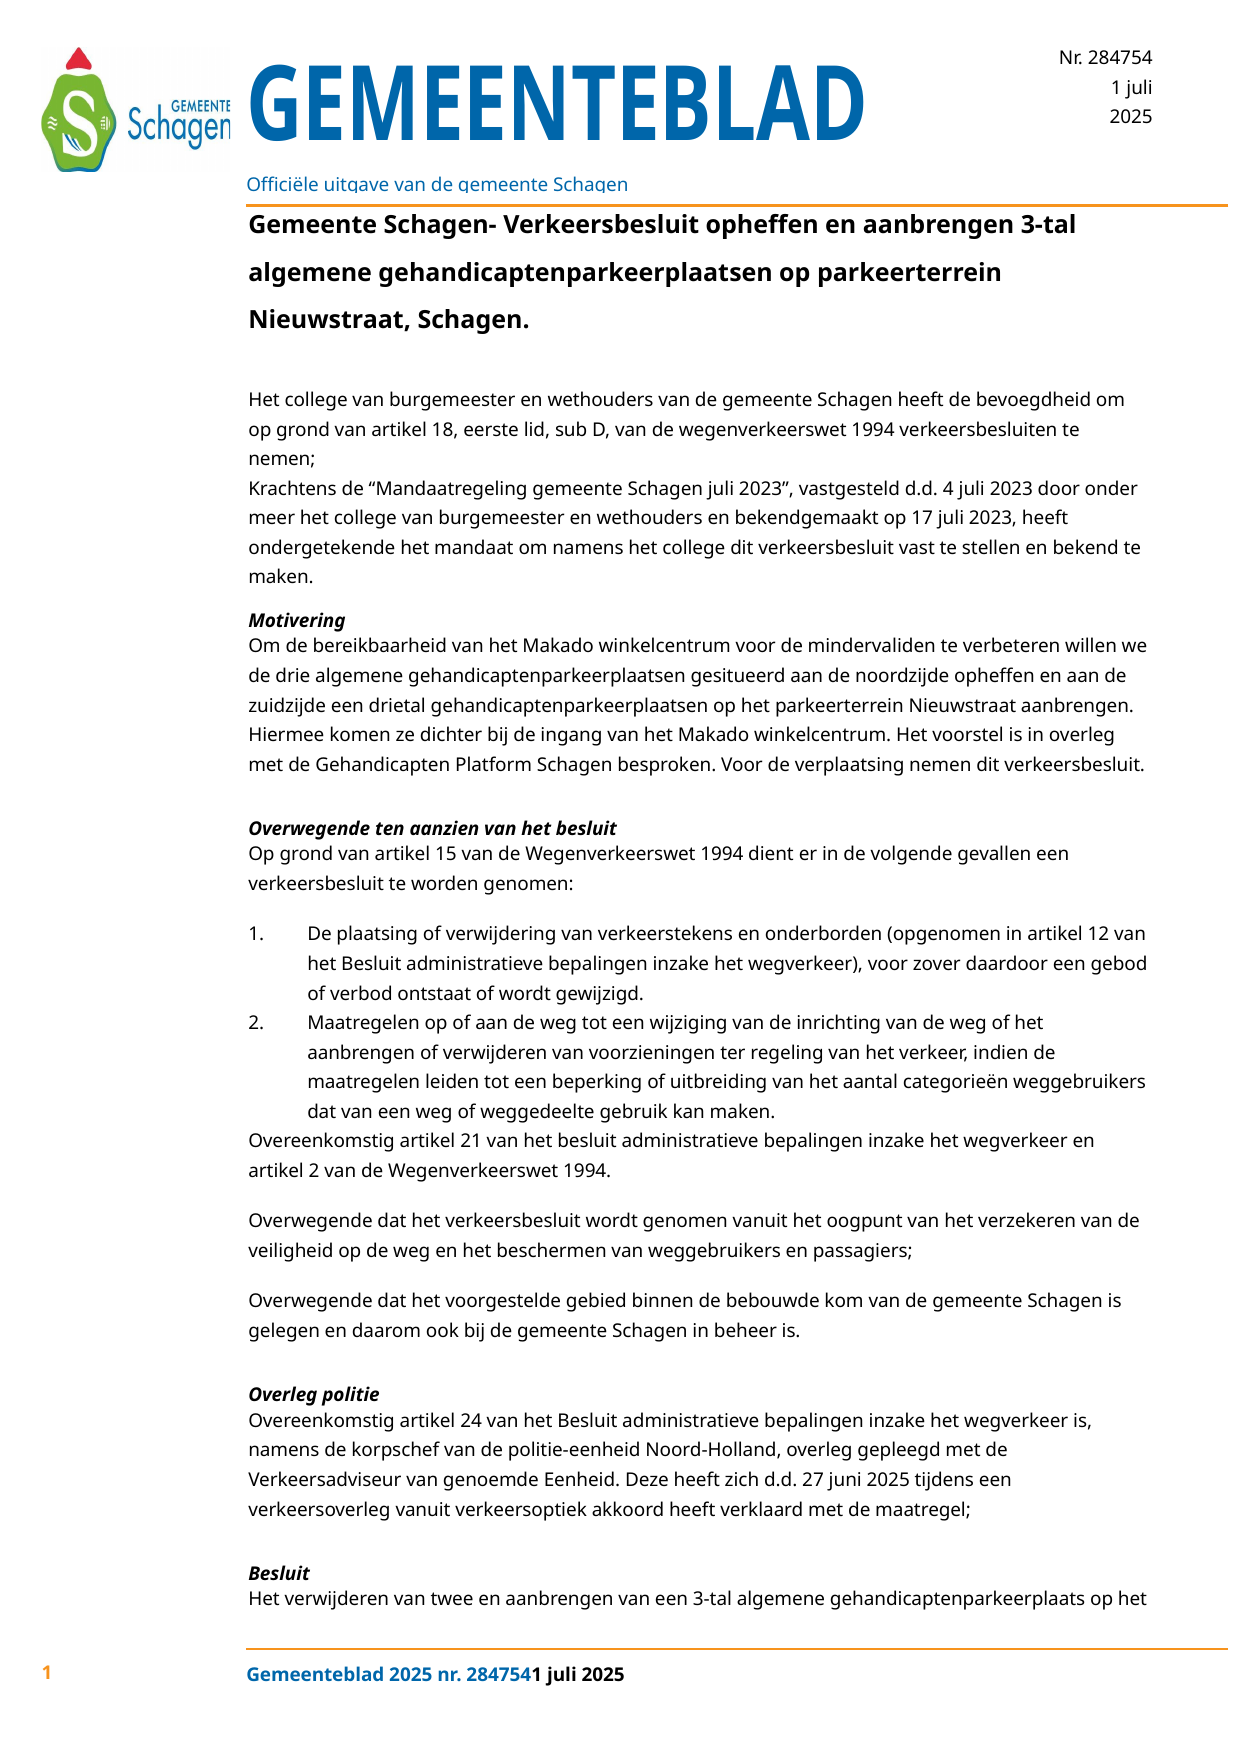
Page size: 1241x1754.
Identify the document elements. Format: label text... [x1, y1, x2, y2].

text Overleg politie [248, 1381, 1152, 1407]
text Op grond van artikel 15 van de Wegenverkeerswet 1994 dient er in de volgende gevallen een verkeersbesluit te worden genomen: [248, 841, 1152, 896]
list Maatregelen op of aan de weg tot een wijziging van de inrichting van de weg of het aanbrengen of verwijderen van voorzieningen ter regeling van het verkeer, indien de maatregelen leiden tot een beperking of uitbreiding van het aantal categorieën weggebruikers dat van een weg of weggedeelte gebruik kan maken. [248, 1009, 1152, 1124]
text Motivering [248, 607, 1152, 633]
text Overwegende ten aanzien van het besluit [248, 815, 1152, 841]
text Overeenkomstig artikel 24 van het Besluit administratieve bepalingen inzake het wegverkeer is, namens de korpschef van de politie-eenheid Noord-Holland, overleg gepleegd met de Verkeersadviseur van genoemde Eenheid. Deze heeft zich d.d. 27 juni 2025 tijdens een verkeersoverleg vanuit verkeersoptiek akkoord heeft verklaard met de maatregel; [248, 1407, 1152, 1521]
text Krachtens de “Mandaatregeling gemeente Schagen juli 2023”, vastgesteld d.d. 4 juli 2023 door onder meer het college van burgemeester en wethouders en bekendgemaakt op 17 juli 2023, heeft ondergetekende het mandaat om namens het college dit verkeersbesluit vast te stellen en bekend te maken. [248, 475, 1152, 589]
text Overwegende dat het verkeersbesluit wordt genomen vanuit het oogpunt van het verzekeren van de veiligheid op de weg en het beschermen van weggebruikers en passagiers; [248, 1208, 1152, 1263]
text Overeenkomstig artikel 21 van het besluit administratieve bepalingen inzake het wegverkeer en artikel 2 van de Wegenverkeerswet 1994. [248, 1128, 1152, 1183]
text Om de bereikbaarheid van het Makado winkelcentrum voor de mindervaliden te verbeteren willen we de drie algemene gehandicaptenparkeerplaatsen gesitueerd aan de noordzijde opheffen en aan de zuidzijde een drietal gehandicaptenparkeerplaatsen op het parkeerterrein Nieuwstraat aanbrengen. Hiermee komen ze dichter bij de ingang van het Makado winkelcentrum. Het voorstel is in overleg met de Gehandicapten Platform Schagen besproken. Voor de verplaatsing nemen dit verkeersbesluit. [248, 633, 1152, 777]
text Het verwijderen van twee en aanbrengen van een 3-tal algemene gehandicaptenparkeerplaats op het [248, 1585, 1152, 1611]
list De plaatsing of verwijdering van verkeerstekens en onderborden (opgenomen in artikel 12 van het Besluit administratieve bepalingen inzake het wegverkeer), voor zover daardoor een gebod of verbod ontstaat of wordt gewijzigd. [248, 921, 1152, 1006]
text Het college van burgemeester en wethouders van de gemeente Schagen heeft de bevoegdheid om op grond van artikel 18, eerste lid, sub D, van de wegenverkeerswet 1994 verkeersbesluiten te nemen; [248, 386, 1152, 471]
text Besluit [248, 1560, 1152, 1585]
text Overwegende dat het voorgestelde gebied binnen de bebouwde kom van de gemeente Schagen is gelegen en daarom ook bij de gemeente Schagen in beheer is. [248, 1288, 1152, 1343]
text Gemeente Schagen- Verkeersbesluit opheffen en aanbrengen 3-tal algemene gehandicaptenparkeerplaatsen op parkeerterrein Nieuwstraat, Schagen. [248, 207, 1152, 336]
picture [41, 47, 231, 172]
